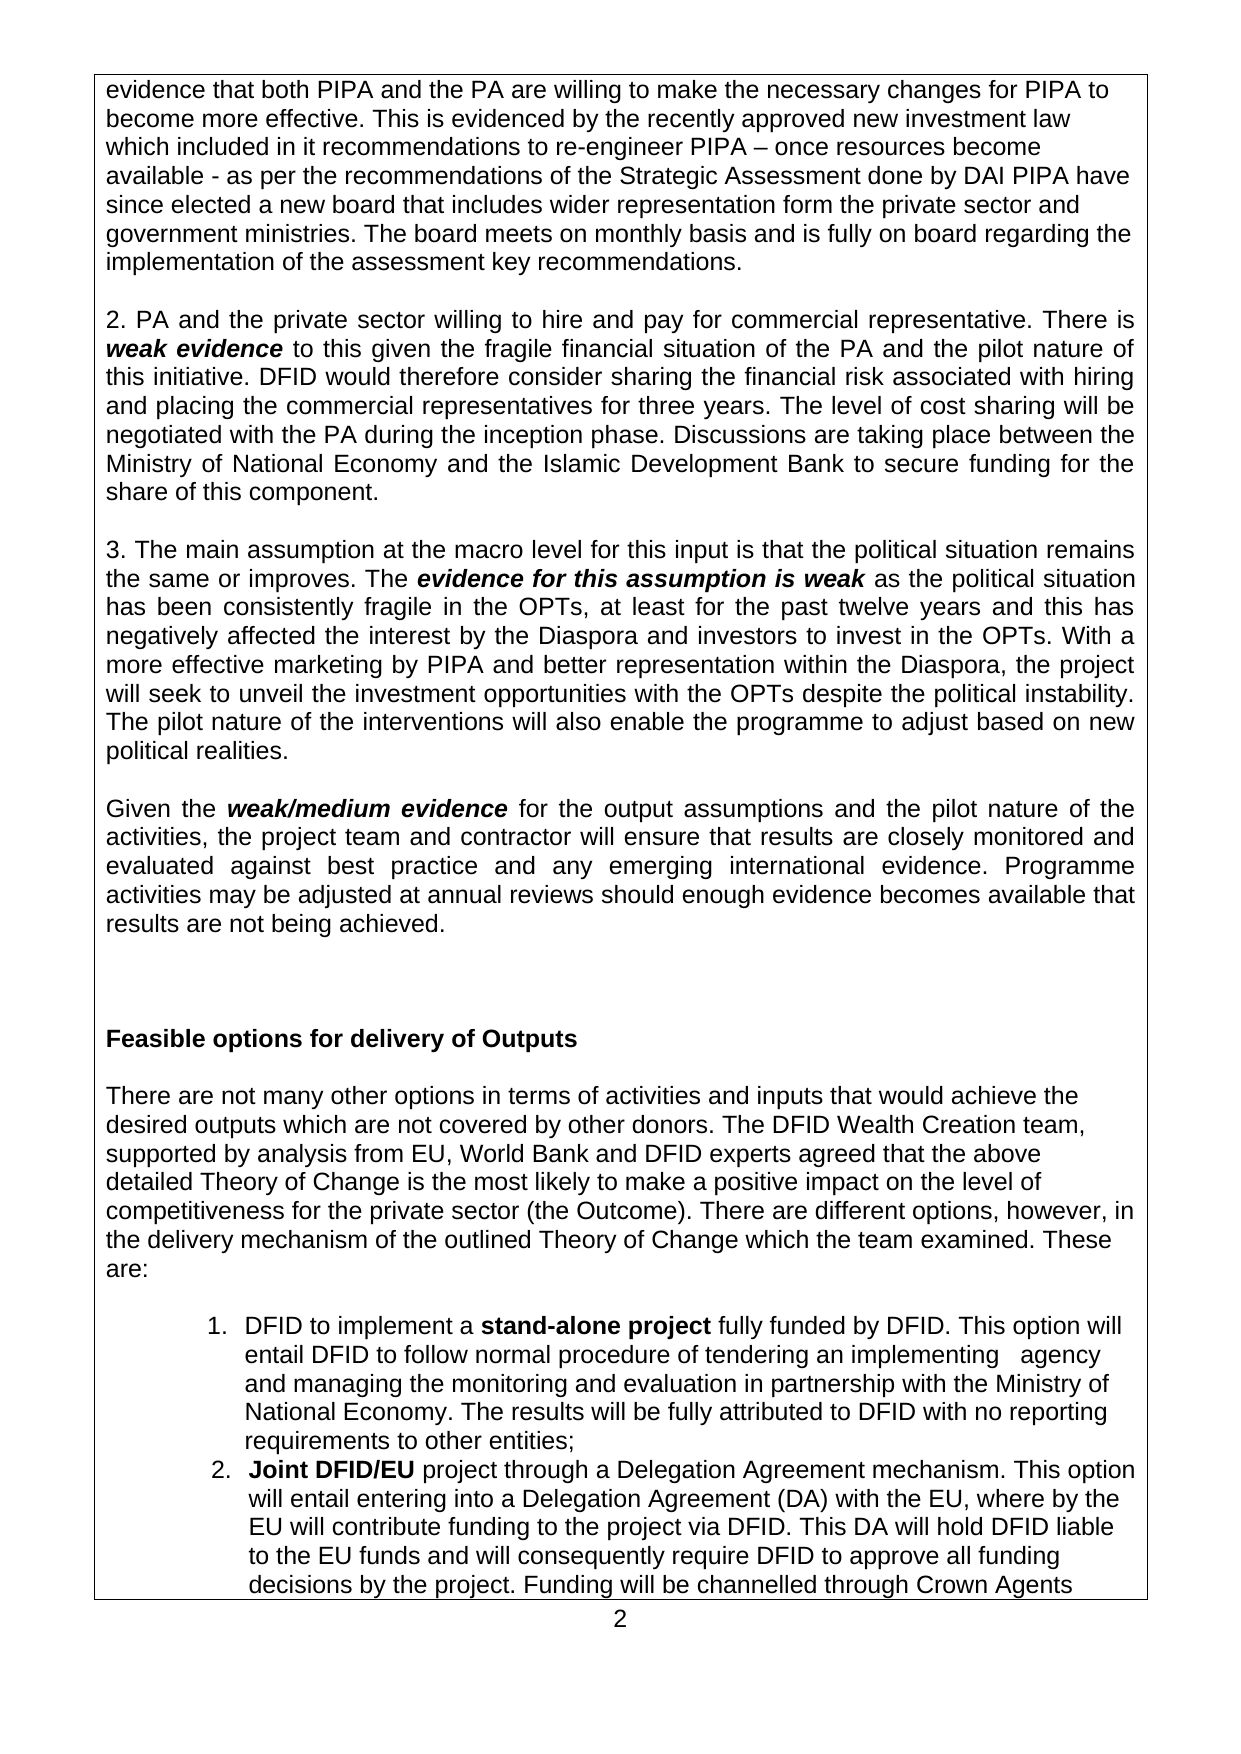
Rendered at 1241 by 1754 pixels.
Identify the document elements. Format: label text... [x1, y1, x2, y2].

table_header evidence that both PIPA and the PA are willing to make the necessary changes for PIPA to become more effective. This is evidenced by the recently approved new investment law which included in it recommendations to re-engineer PIPA – once resources become available - as per the recommendations of the Strategic Assessment done by DAI PIPA have since elected a new board that includes wider representation form the private sector and government ministries. The board meets on monthly basis and is fully on board regarding the implementation of the assessment key recommendations. 2. PA and the private sector willing to hire and pay for commercial representative. There is weak evidence to this given the fragile financial situation of the PA and the pilot nature of this initiative. DFID would therefore consider sharing the financial risk associated with hiring and placing the commercial representatives for three years. The level of cost sharing will be negotiated with the PA during the inception phase. Discussions are taking place between the Ministry of National Economy and the Islamic Development Bank to secure funding for the share of this component. 3. The main assumption at the macro level for this input is that the political situation remains the same or improves. The evidence for this assumption is weak as the political situation has been consistently fragile in the OPTs, at least for the past twelve years and this has negatively affected the interest by the Diaspora and investors to invest in the OPTs. With a more effective marketing by PIPA and better representation within the Diaspora, the project will seek to unveil the investment opportunities with the OPTs despite the political instability. The pilot nature of the interventions will also enable the programme to adjust based on new political realities. Given the weak/medium evidence for the output assumptions and the pilot nature of the activities, the project team and contractor will ensure that results are closely monitored and evaluated against best practice and any emerging international evidence. Programme activities may be adjusted at annual reviews should enough evidence becomes available that results are not being achieved. Feasible options for delivery of Outputs There are not many other options in terms of activities and inputs that would achieve the desired outputs which are not covered by other donors. The DFID Wealth Creation team, supported by analysis from EU, World Bank and DFID experts agreed that the above detailed Theory of Change is the most likely to make a positive impact on the level of competitiveness for the private sector (the Outcome). There are different options, however, in the delivery mechanism of the outlined Theory of Change which the team examined. These are: DFID to implement a stand-alone project fully funded by DFID. This option will entail DFID to follow normal procedure of tendering an implementing agency and managing the monitoring and evaluation in partnership with the Ministry of National Economy. The results will be fully attributed to DFID with no reporting requirements to other entities; Joint DFID/EU project through a Delegation Agreement mechanism. This option will entail entering into a Delegation Agreement (DA) with the EU, where by the EU will contribute funding to the project via DFID. This DA will hold DFID liable to the EU funds and will consequently require DFID to approve all funding decisions by the project. Funding will be channelled through Crown Agents [95, 75, 1147, 1599]
